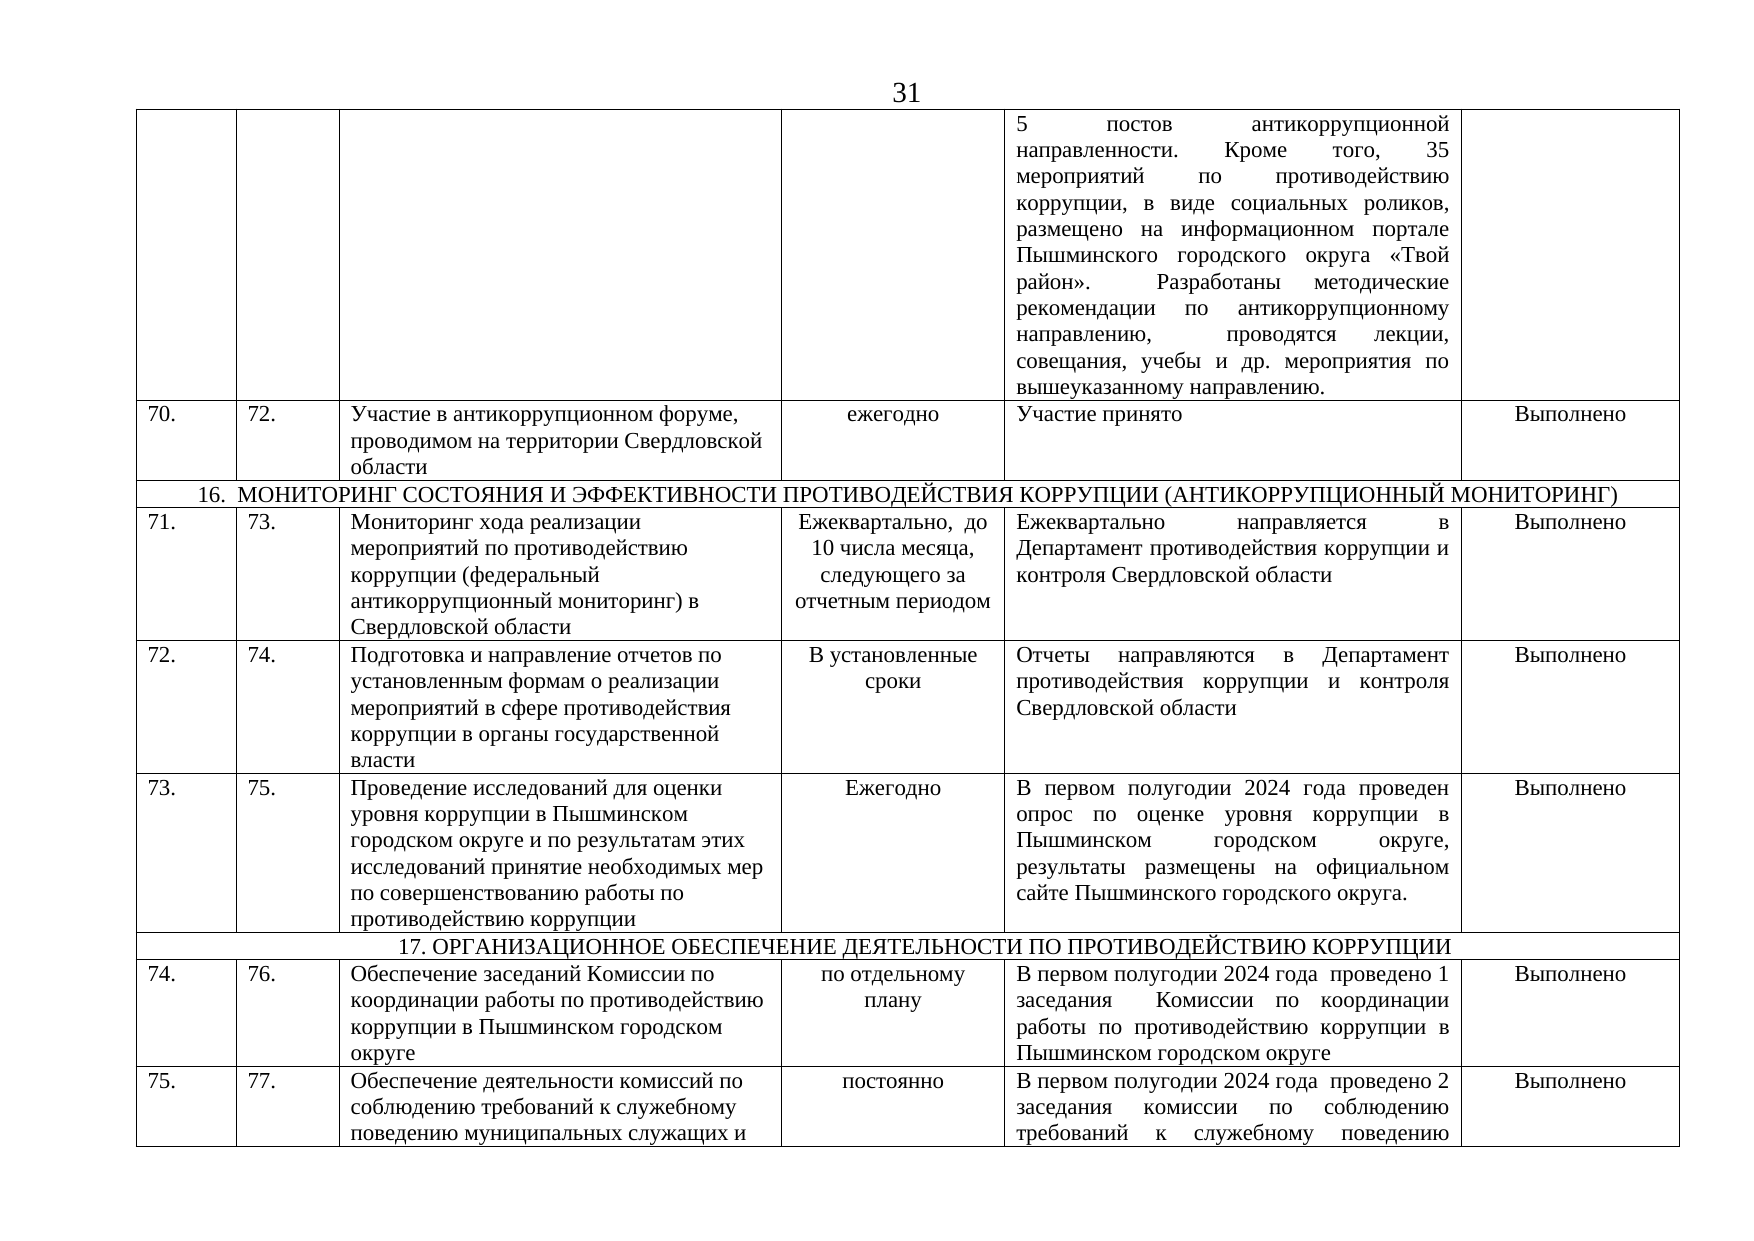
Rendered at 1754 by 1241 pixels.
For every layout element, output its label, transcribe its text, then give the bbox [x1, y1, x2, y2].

table_cell Участие принято [1005, 401, 1461, 479]
table_cell 72. [237, 401, 339, 479]
table_cell Подготовка и направление отчетов по установленным формам о реализации мероприятий в сфере противодействия коррупции в органы государственной власти [340, 641, 781, 773]
table_cell Ежеквартально, до 10 числа месяца, следующего за отчетным периодом [782, 508, 1004, 640]
table_cell [137, 110, 236, 399]
table_cell 74. [137, 960, 236, 1066]
table_cell Мониторинг хода реализации мероприятий по противодействию коррупции (федеральный антикоррупционный мониторинг) в Свердловской области [340, 508, 781, 640]
table_cell Обеспечение деятельности комиссий по соблюдению требований к служебному поведению муниципальных служащих и [340, 1067, 781, 1146]
table_cell 71. [137, 508, 236, 640]
table_cell Участие в антикоррупционном форуме, проводимом на территории Свердловской области [340, 401, 781, 479]
table_cell Выполнено [1462, 1067, 1679, 1146]
table_cell Отчеты направляются в Департамент противодействия коррупции и контроля Свердловской области [1005, 641, 1461, 773]
table_cell 70. [137, 401, 236, 479]
table_cell Ежегодно [782, 774, 1004, 932]
table_cell постоянно [782, 1067, 1004, 1146]
table_cell 73. [237, 508, 339, 640]
table_cell Выполнено [1462, 774, 1679, 932]
table_cell 75. [237, 774, 339, 932]
table_cell Проведение исследований для оценки уровня коррупции в Пышминском городском округе и по результатам этих исследований принятие необходимых мер по совершенствованию работы по противодействию коррупции [340, 774, 781, 932]
table_cell В первом полугодии 2024 года проведен опрос по оценке уровня коррупции в Пышминском городском округе, результаты размещены на официальном сайте Пышминского городского округа. [1005, 774, 1461, 932]
table_cell по отдельному плану [782, 960, 1004, 1066]
table_cell Выполнено [1462, 641, 1679, 773]
table_cell 17. ОРГАНИЗАЦИОННОЕ ОБЕСПЕЧЕНИЕ ДЕЯТЕЛЬНОСТИ ПО ПРОТИВОДЕЙСТВИЮ КОРРУПЦИИ [137, 933, 1679, 959]
table_cell В первом полугодии 2024 года проведено 1 заседания Комиссии по координации работы по противодействию коррупции в Пышминском городском округе [1005, 960, 1461, 1066]
table_cell 75. [137, 1067, 236, 1146]
table_cell [237, 110, 339, 399]
table_cell 74. [237, 641, 339, 773]
table_cell Выполнено [1462, 508, 1679, 640]
table_cell 16. МОНИТОРИНГ СОСТОЯНИЯ И ЭФФЕКТИВНОСТИ ПРОТИВОДЕЙСТВИЯ КОРРУПЦИИ (АНТИКОРРУПЦИОННЫЙ МОНИТОРИНГ) [137, 481, 1679, 507]
table_cell [1462, 110, 1679, 399]
table_cell ежегодно [782, 401, 1004, 479]
table_cell [340, 110, 781, 399]
table_cell 72. [137, 641, 236, 773]
table_cell 5 постов антикоррупционной направленности. Кроме того, 35 мероприятий по противодействию коррупции, в виде социальных роликов, размещено на информационном портале Пышминского городского округа «Твой район». Разработаны методические рекомендации по антикоррупционному направлению, проводятся лекции, совещания, учебы и др. мероприятия по вышеуказанному направлению. [1005, 110, 1461, 399]
table_cell В первом полугодии 2024 года проведено 2 заседания комиссии по соблюдению требований к служебному поведению [1005, 1067, 1461, 1146]
table_cell Обеспечение заседаний Комиссии по координации работы по противодействию коррупции в Пышминском городском округе [340, 960, 781, 1066]
table_cell Выполнено [1462, 401, 1679, 479]
table_cell 73. [137, 774, 236, 932]
table_cell Ежеквартально направляется в Департамент противодействия коррупции и контроля Свердловской области [1005, 508, 1461, 640]
table_cell 77. [237, 1067, 339, 1146]
table_cell [782, 110, 1004, 399]
table_cell В установленные сроки [782, 641, 1004, 773]
table_cell 76. [237, 960, 339, 1066]
table_cell Выполнено [1462, 960, 1679, 1066]
